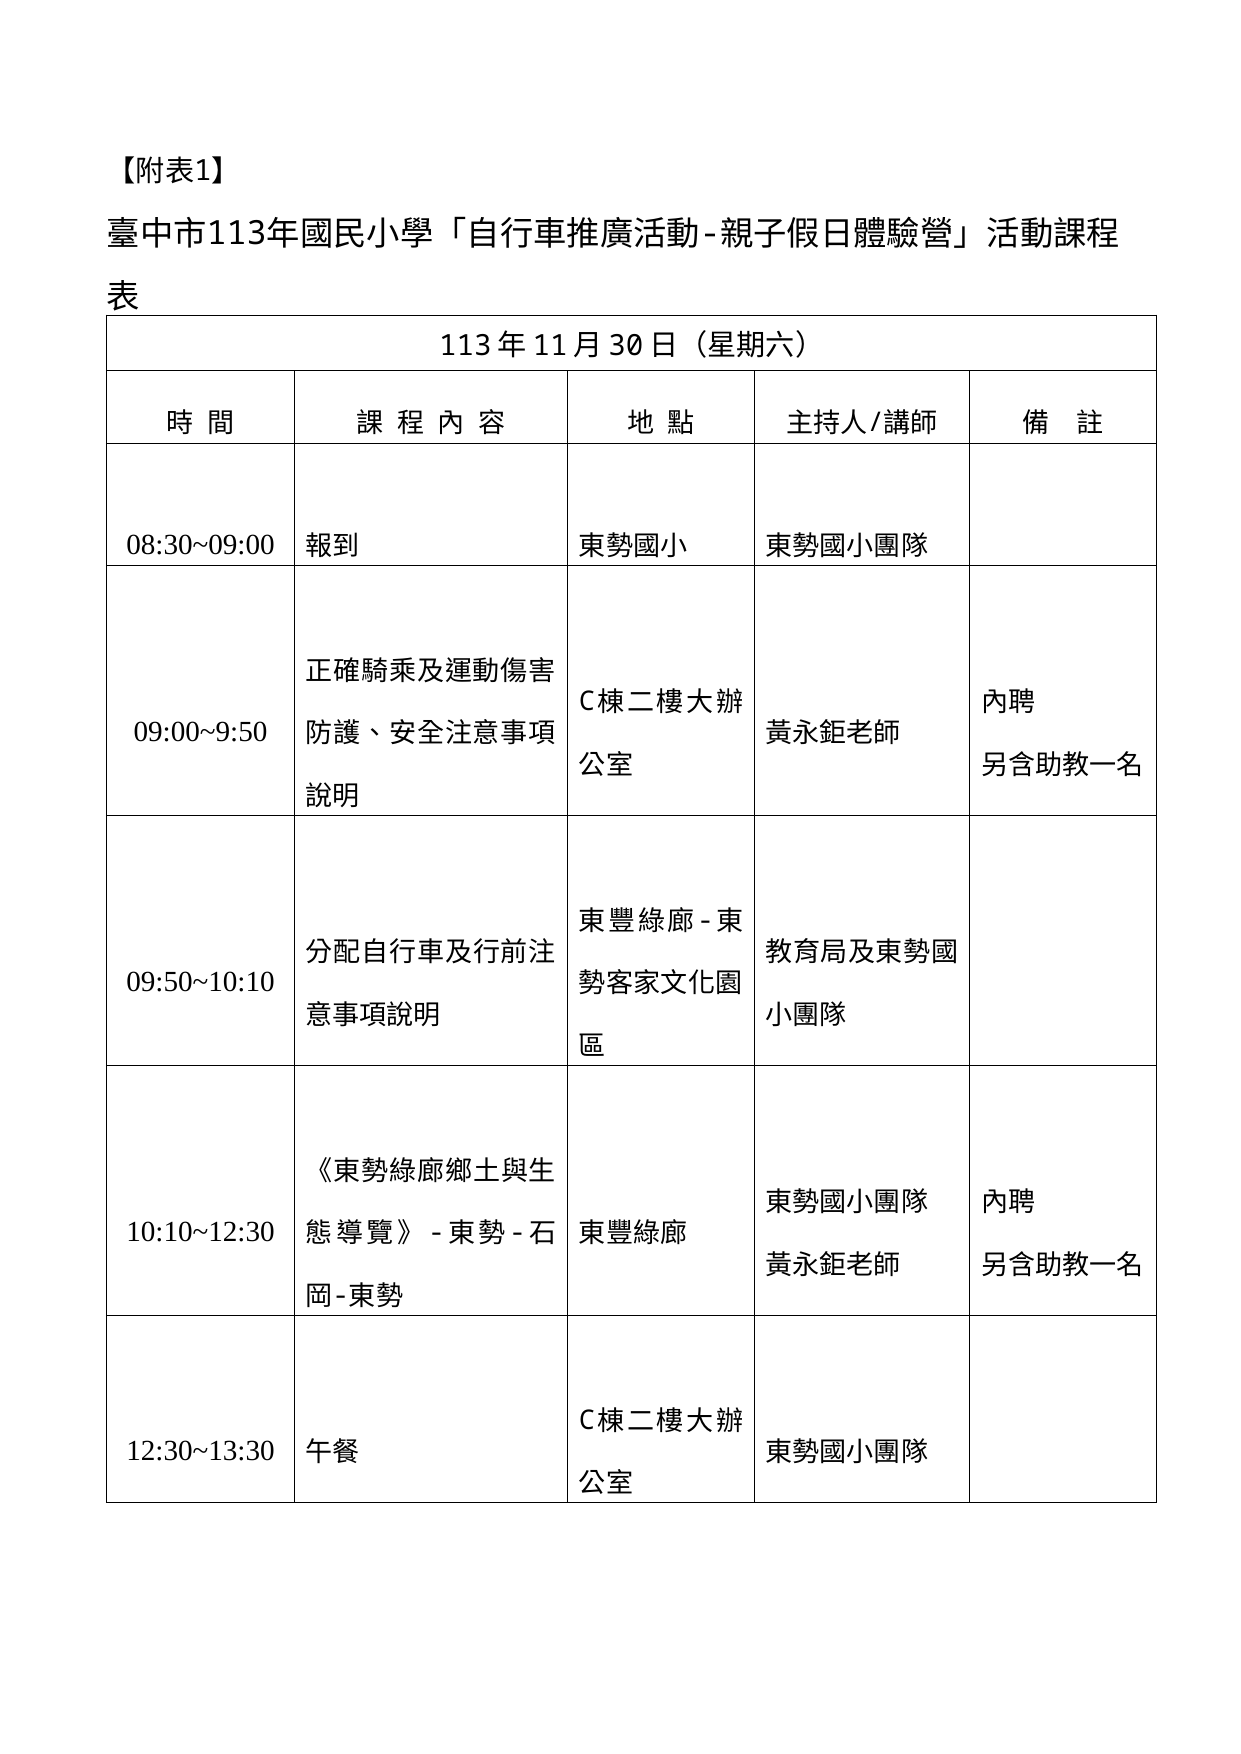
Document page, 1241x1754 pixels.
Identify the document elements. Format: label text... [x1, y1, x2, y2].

table_cell 東勢國小團隊 黃永鉅老師 [755, 1066, 969, 1314]
table_cell 午餐 [295, 1316, 567, 1502]
table_cell 教育局及東勢國小團隊 [755, 816, 969, 1064]
table_cell 時 間 [107, 371, 294, 443]
table_cell 12:30~13:30 [107, 1316, 294, 1502]
table_cell 08:30~09:00 [107, 444, 294, 564]
table_cell 主持人/講師 [755, 371, 969, 443]
table_cell 東勢國小 [568, 444, 754, 564]
table_cell C棟二樓大辦公室 [568, 1316, 754, 1502]
table_cell [970, 444, 1156, 564]
table_cell 分配自行車及行前注意事項說明 [295, 816, 567, 1064]
table_cell 東勢國小團隊 [755, 1316, 969, 1502]
table_cell 東勢國小團隊 [755, 444, 969, 564]
table_header 113年11月30日（星期六） [107, 316, 1156, 370]
table_cell 內聘 另含助教一名 [970, 1066, 1156, 1314]
table_cell [970, 816, 1156, 1064]
table_cell 東豐綠廊 [568, 1066, 754, 1314]
table_cell 《東勢綠廊鄉土與生態導覽》-東勢-石岡-東勢 [295, 1066, 567, 1314]
table_cell 東豐綠廊-東勢客家文化園區 [568, 816, 754, 1064]
table_cell 課 程 內 容 [295, 371, 567, 443]
text 臺中市113年國民小學「自行車推廣活動-親子假日體驗營」活動課程表 [106, 189, 1134, 314]
table_cell 09:00~9:50 [107, 566, 294, 814]
table_cell 報到 [295, 444, 567, 564]
table_cell 黃永鉅老師 [755, 566, 969, 814]
table_cell 備 註 [970, 371, 1156, 443]
table_cell 正確騎乘及運動傷害防護、安全注意事項說明 [295, 566, 567, 814]
table_cell [970, 1316, 1156, 1502]
table_cell 地 點 [568, 371, 754, 443]
table_cell 09:50~10:10 [107, 816, 294, 1064]
text 【附表1】 [106, 127, 1134, 189]
table_cell 內聘 另含助教一名 [970, 566, 1156, 814]
table_cell C棟二樓大辦公室 [568, 566, 754, 814]
table_cell 10:10~12:30 [107, 1066, 294, 1314]
